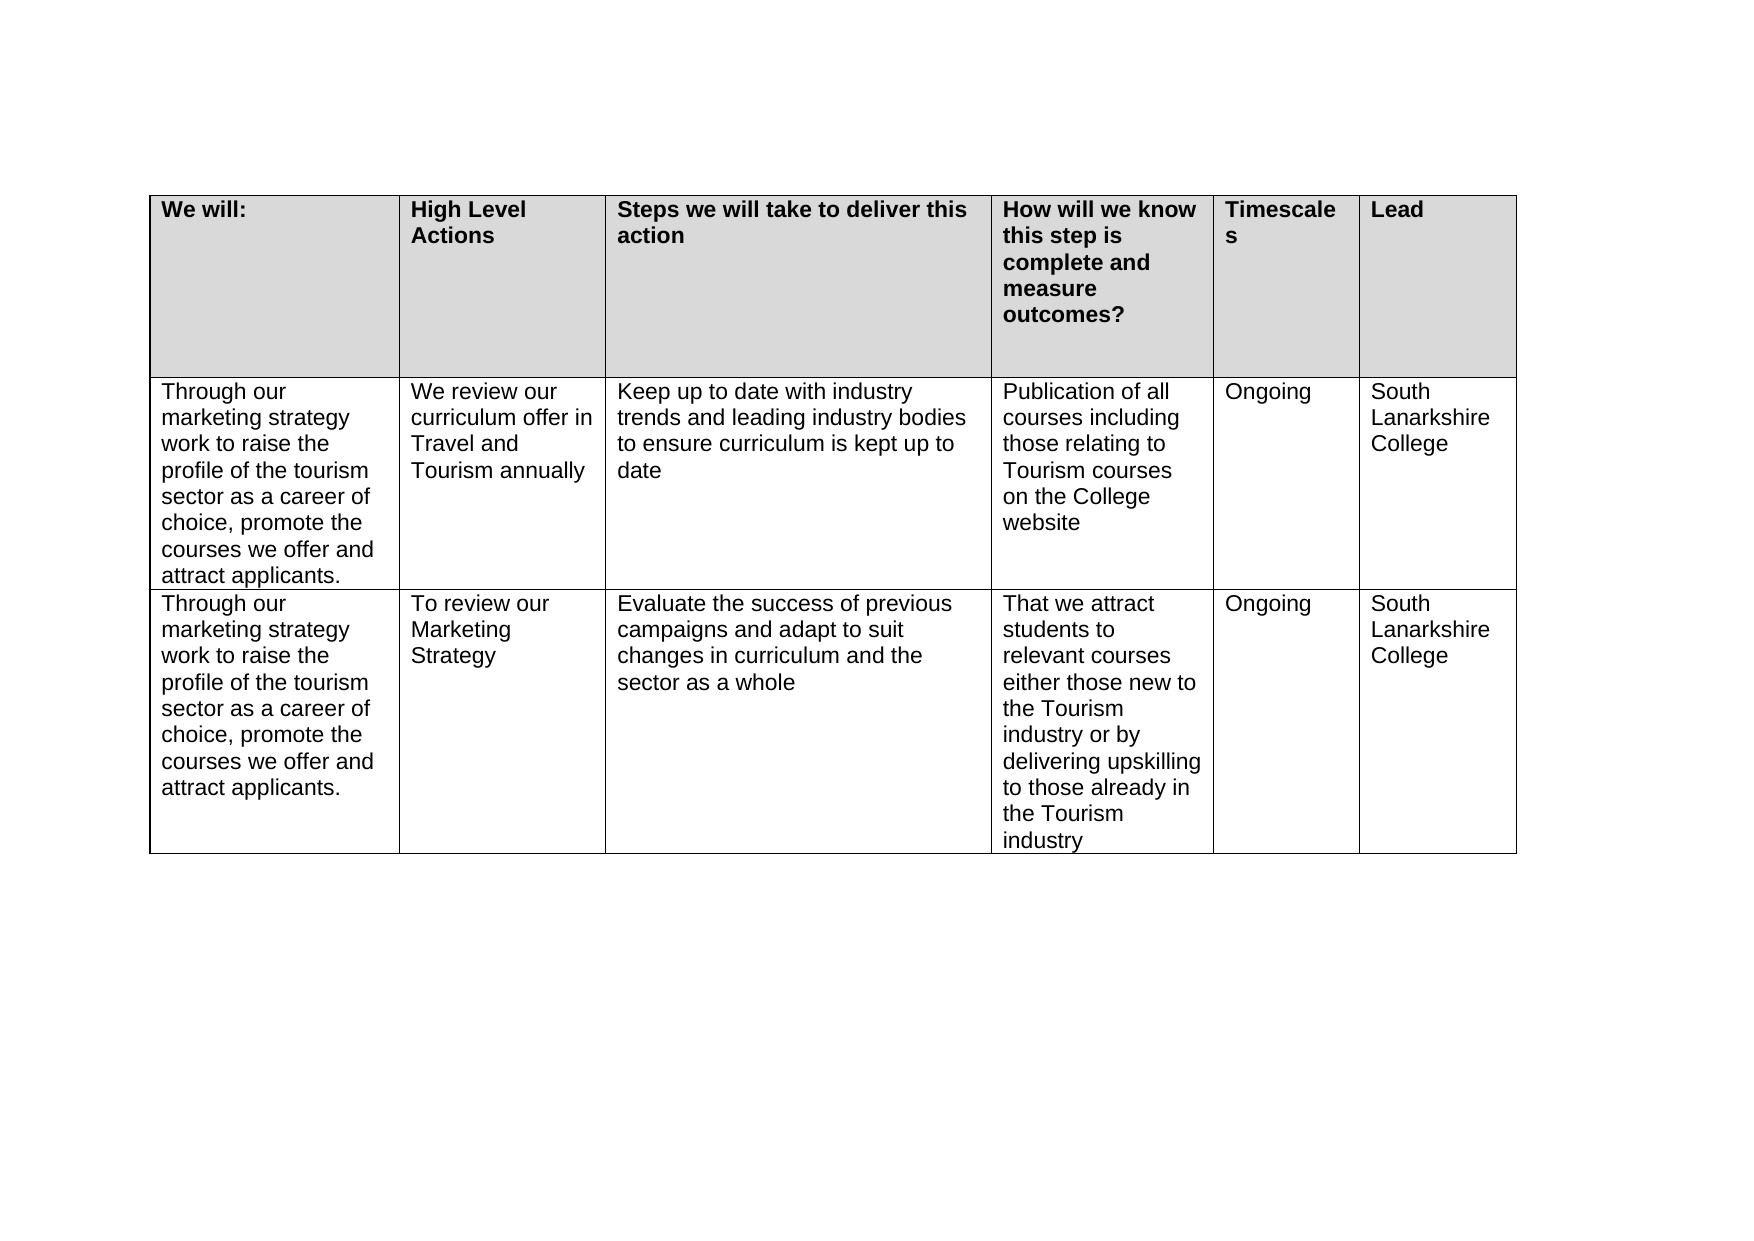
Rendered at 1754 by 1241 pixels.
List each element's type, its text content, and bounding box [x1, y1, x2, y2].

table_header Lead [1360, 196, 1516, 377]
table_cell South Lanarkshire College [1360, 590, 1516, 853]
table_cell Publication of all courses including those relating to Tourism courses on the College website [992, 378, 1213, 588]
table_cell Ongoing [1214, 378, 1359, 588]
table_cell South Lanarkshire College [1360, 378, 1516, 588]
table_cell Evaluate the success of previous campaigns and adapt to suit changes in curriculum and the sector as a whole [606, 590, 991, 853]
table_cell Ongoing [1214, 590, 1359, 853]
table_cell Keep up to date with industry trends and leading industry bodies to ensure curriculum is kept up to date [606, 378, 991, 588]
table_cell That we attract students to relevant courses either those new to the Tourism industry or by delivering upskilling to those already in the Tourism industry [992, 590, 1213, 853]
table_header Timescales [1214, 196, 1359, 377]
table_header We will: [151, 196, 399, 377]
table_header How will we know this step is complete and measure outcomes? [992, 196, 1213, 377]
table_cell Through our marketing strategy work to raise the profile of the tourism sector as a career of choice, promote the courses we offer and attract applicants. [151, 590, 399, 853]
table_header Steps we will take to deliver this action [606, 196, 991, 377]
table_cell We review our curriculum offer in Travel and Tourism annually [400, 378, 605, 588]
table_cell Through our marketing strategy work to raise the profile of the tourism sector as a career of choice, promote the courses we offer and attract applicants. [151, 378, 399, 588]
table_cell To review our Marketing Strategy [400, 590, 605, 853]
table_header High Level Actions [400, 196, 605, 377]
